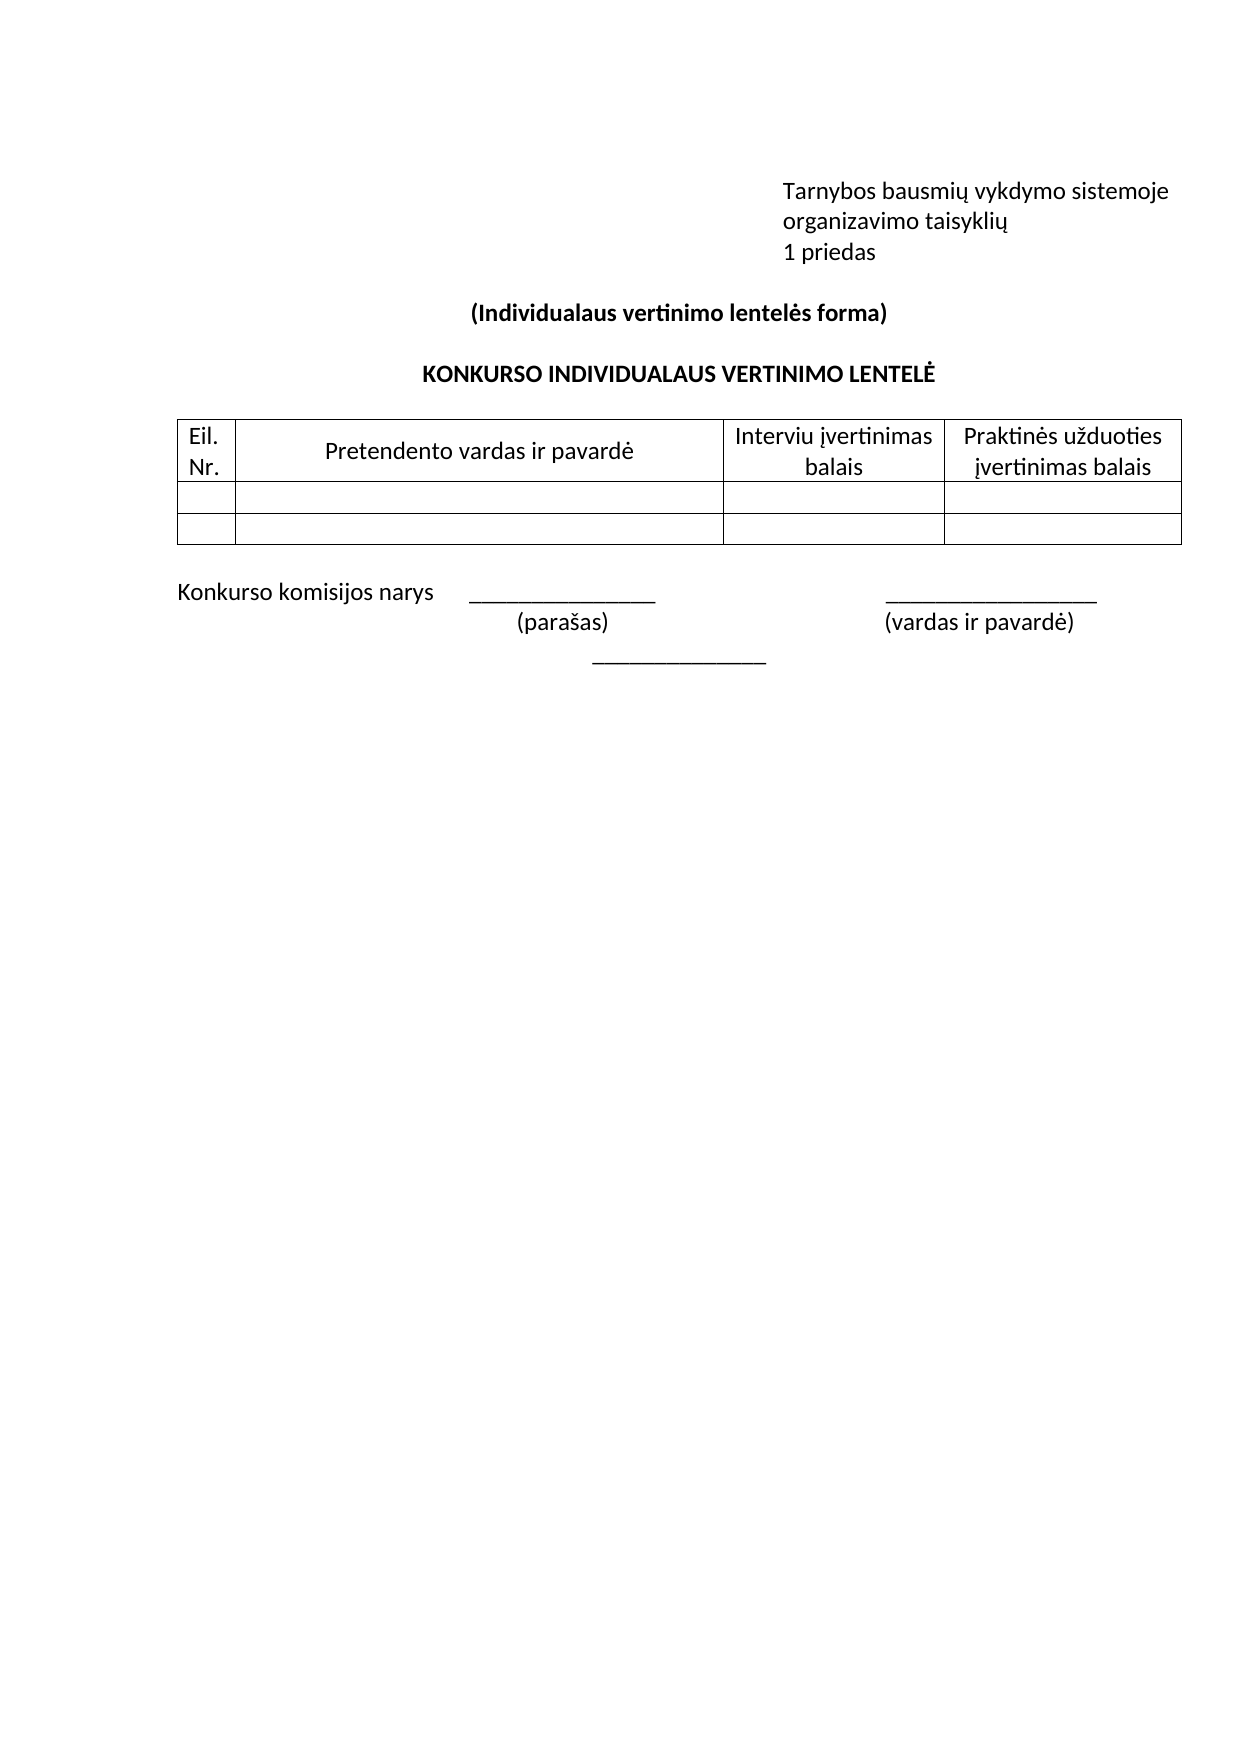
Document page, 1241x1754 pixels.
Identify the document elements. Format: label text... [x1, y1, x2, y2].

text (Individualaus vertinimo lentelės forma) [177, 297, 1181, 327]
table_header Eil. Nr. [178, 420, 235, 481]
text Konkurso komisijos narys _______________ _________________ [177, 576, 1181, 606]
text 1 priedas [783, 236, 1181, 266]
table_cell [945, 514, 1181, 544]
table_cell [945, 482, 1181, 513]
text Tarnybos bausmių vykdymo sistemoje organizavimo taisyklių [783, 175, 1181, 236]
text (parašas) (vardas ir pavardė) [177, 606, 1181, 637]
table_cell [724, 482, 944, 513]
table_cell [178, 514, 235, 544]
table_header Pretendento vardas ir pavardė [236, 420, 723, 481]
table_cell [236, 514, 723, 544]
table_header Praktinės užduoties įvertinimas balais [945, 420, 1181, 481]
text ______________ [177, 637, 1181, 667]
table_header Interviu įvertinimas balais [724, 420, 944, 481]
text KONKURSO INDIVIDUALAUS VERTINIMO LENTELĖ [177, 358, 1181, 388]
table_cell [724, 514, 944, 544]
table_cell [236, 482, 723, 513]
table_cell [178, 482, 235, 513]
